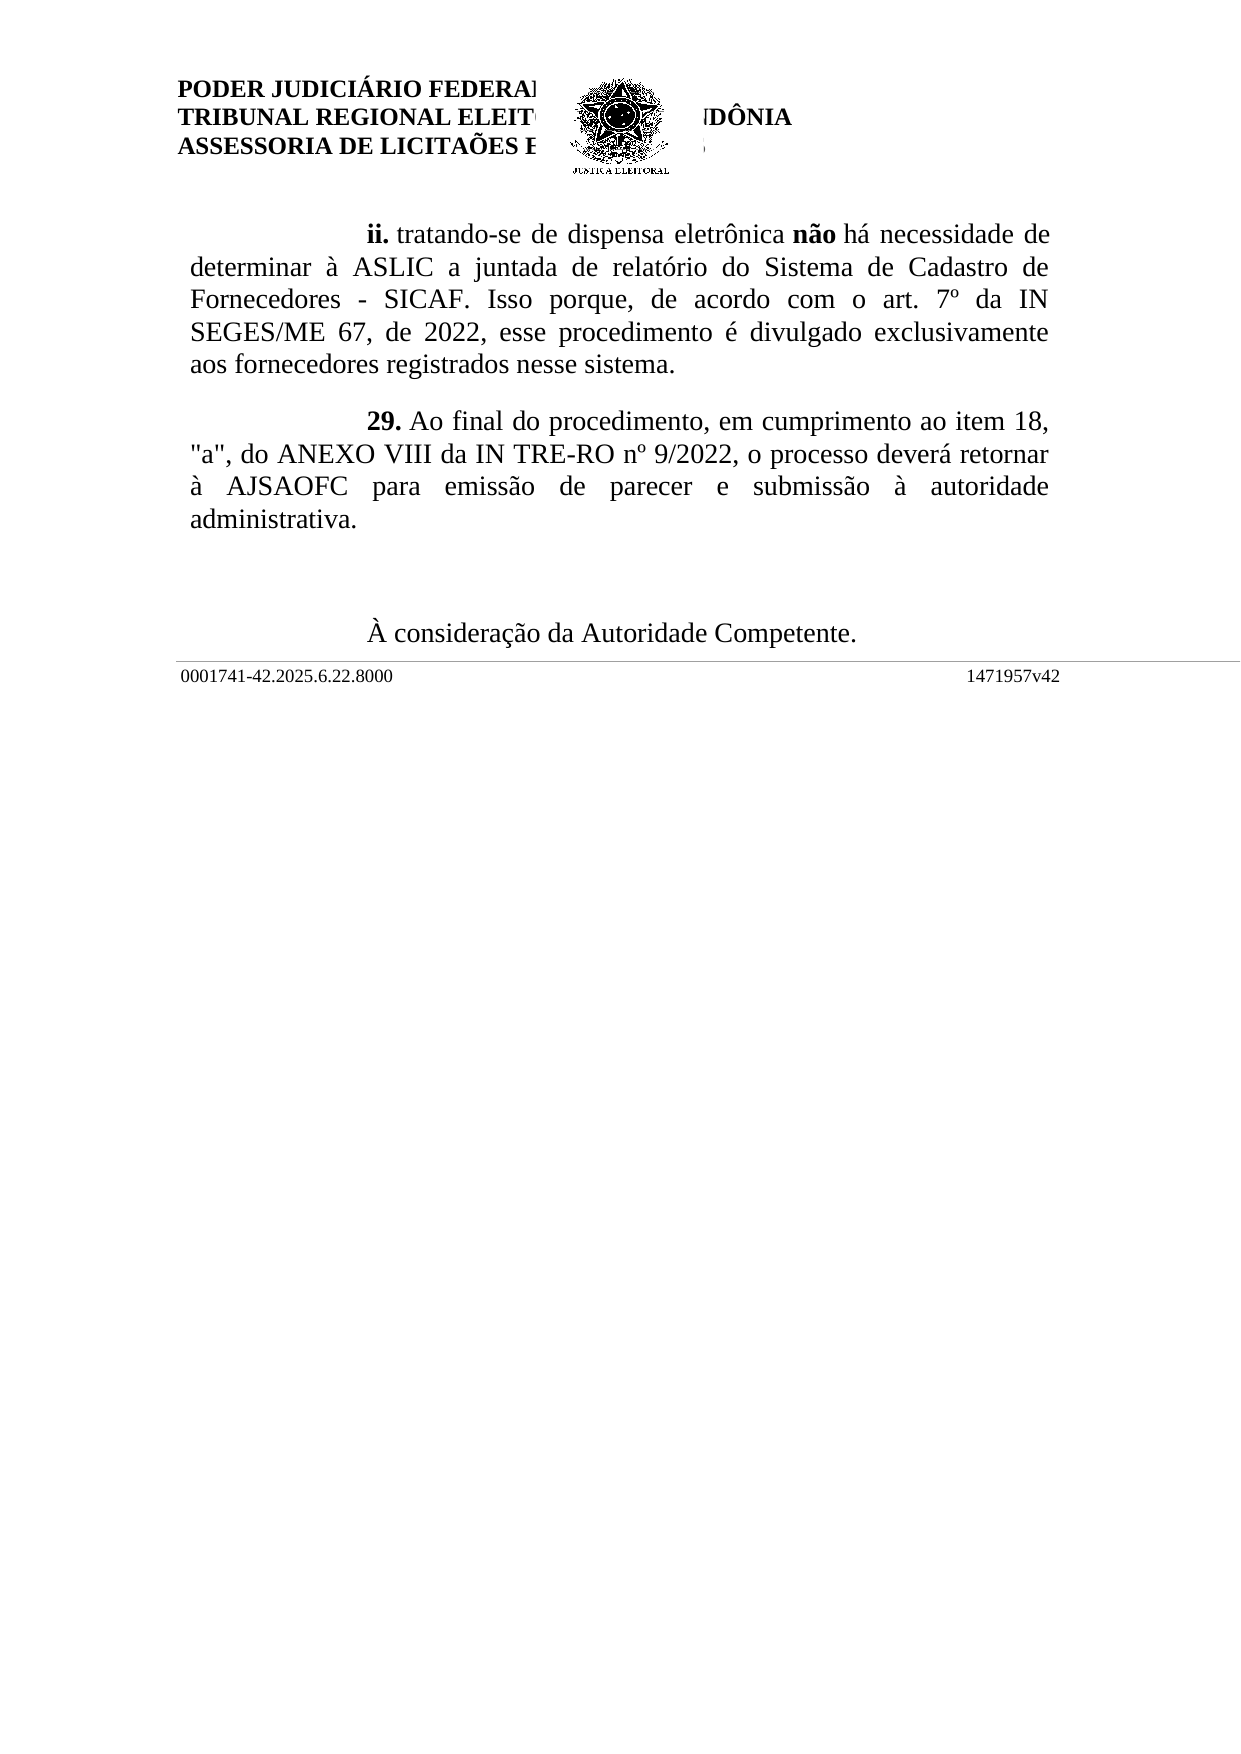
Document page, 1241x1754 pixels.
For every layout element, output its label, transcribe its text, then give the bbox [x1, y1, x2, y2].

text ii. tratando-se de dispensa eletrônica não há necessidade de determinar à ASLIC a juntada de relatório do Sistema de Cadastro de Fornecedores - SICAF. Isso porque, de acordo com o art. 7º da IN SEGES/ME 67, de 2022, esse procedimento é divulgado exclusivamente aos fornecedores registrados nesse sistema. [190, 217, 1051, 379]
table_header 0001741-42.2025.6.22.8000 [177, 662, 620, 689]
text 29. Ao final do procedimento, em cumprimento ao item 18, "a", do ANEXO VIII da IN TRE-RO nº 9/2022, o processo deverá retornar à AJSAOFC para emissão de parecer e submissão à autoridade administrativa. [190, 404, 1051, 534]
text À consideração da Autoridade Competente. [190, 616, 1051, 649]
table_header 1471957v42 [620, 662, 1063, 689]
